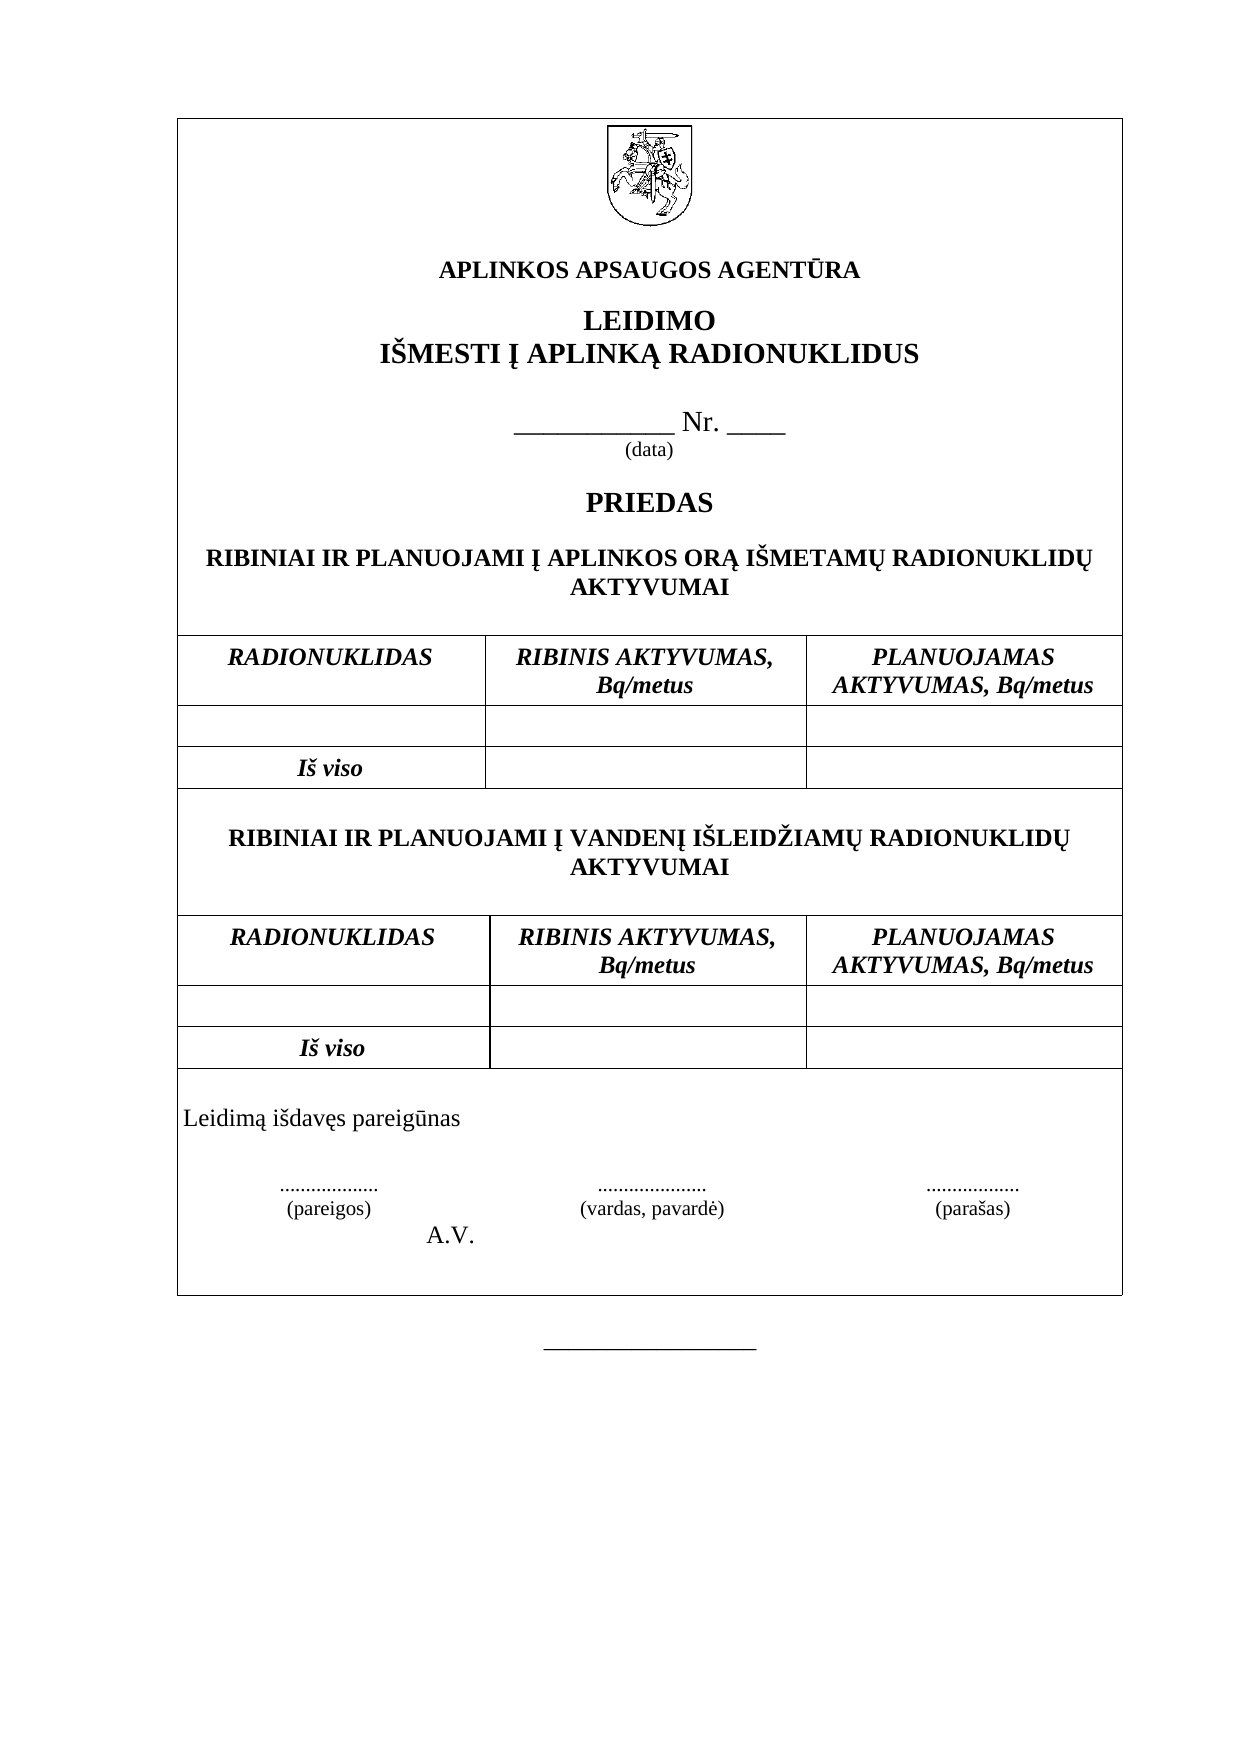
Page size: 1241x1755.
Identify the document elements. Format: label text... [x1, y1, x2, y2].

table_cell Leidimą išdavęs pareigūnas [178, 1069, 1122, 1166]
table_cell [824, 1255, 1122, 1295]
text _________________ [177, 1324, 1122, 1353]
table_cell [807, 986, 1122, 1026]
table_cell [807, 747, 1122, 787]
table_cell RIBINIAI IR PLANUOJAMI Į VANDENĮ IŠLEIDŽIAMŲ RADIONUKLIDŲ AKTYVUMAI [178, 789, 1122, 915]
table_cell PLANUOJAMAS AKTYVUMAS, Bq/metus [807, 636, 1122, 705]
table_cell PLANUOJAMAS AKTYVUMAS, Bq/metus [807, 916, 1122, 985]
table_header (herbas) APLINKOS APSAUGOS AGENTŪRA LEIDIMO IŠMESTI Į APLINKĄ RADIONUKLIDUS ___________ Nr. ____ (data) PRIEDAS RIBINIAI IR PLANUOJAMI Į APLINKOS ORĄ IŠMETAMŲ RADIONUKLIDŲ AKTYVUMAI [178, 119, 1122, 635]
table_cell .................. (parašas) [824, 1166, 1122, 1254]
table_cell RIBINIS AKTYVUMAS, Bq/metus [491, 916, 806, 985]
table_cell [486, 747, 806, 787]
table_cell ..................... (vardas, pavardė) [481, 1166, 823, 1254]
table_cell ................... (pareigos) A.V. [178, 1166, 481, 1254]
table_cell [481, 1255, 823, 1295]
table_cell RADIONUKLIDAS [178, 636, 485, 705]
table_cell [807, 1027, 1122, 1067]
table_cell [178, 706, 485, 746]
table_cell RIBINIS AKTYVUMAS, Bq/metus [486, 636, 806, 705]
table_cell Iš viso [178, 747, 485, 787]
table_cell [178, 986, 489, 1026]
table_cell [486, 706, 806, 746]
table_cell [807, 706, 1122, 746]
table_cell Iš viso [178, 1027, 489, 1067]
table_cell [491, 986, 806, 1026]
table_cell RADIONUKLIDAS [178, 916, 489, 985]
table_cell [178, 1255, 481, 1295]
table_cell [491, 1027, 806, 1067]
